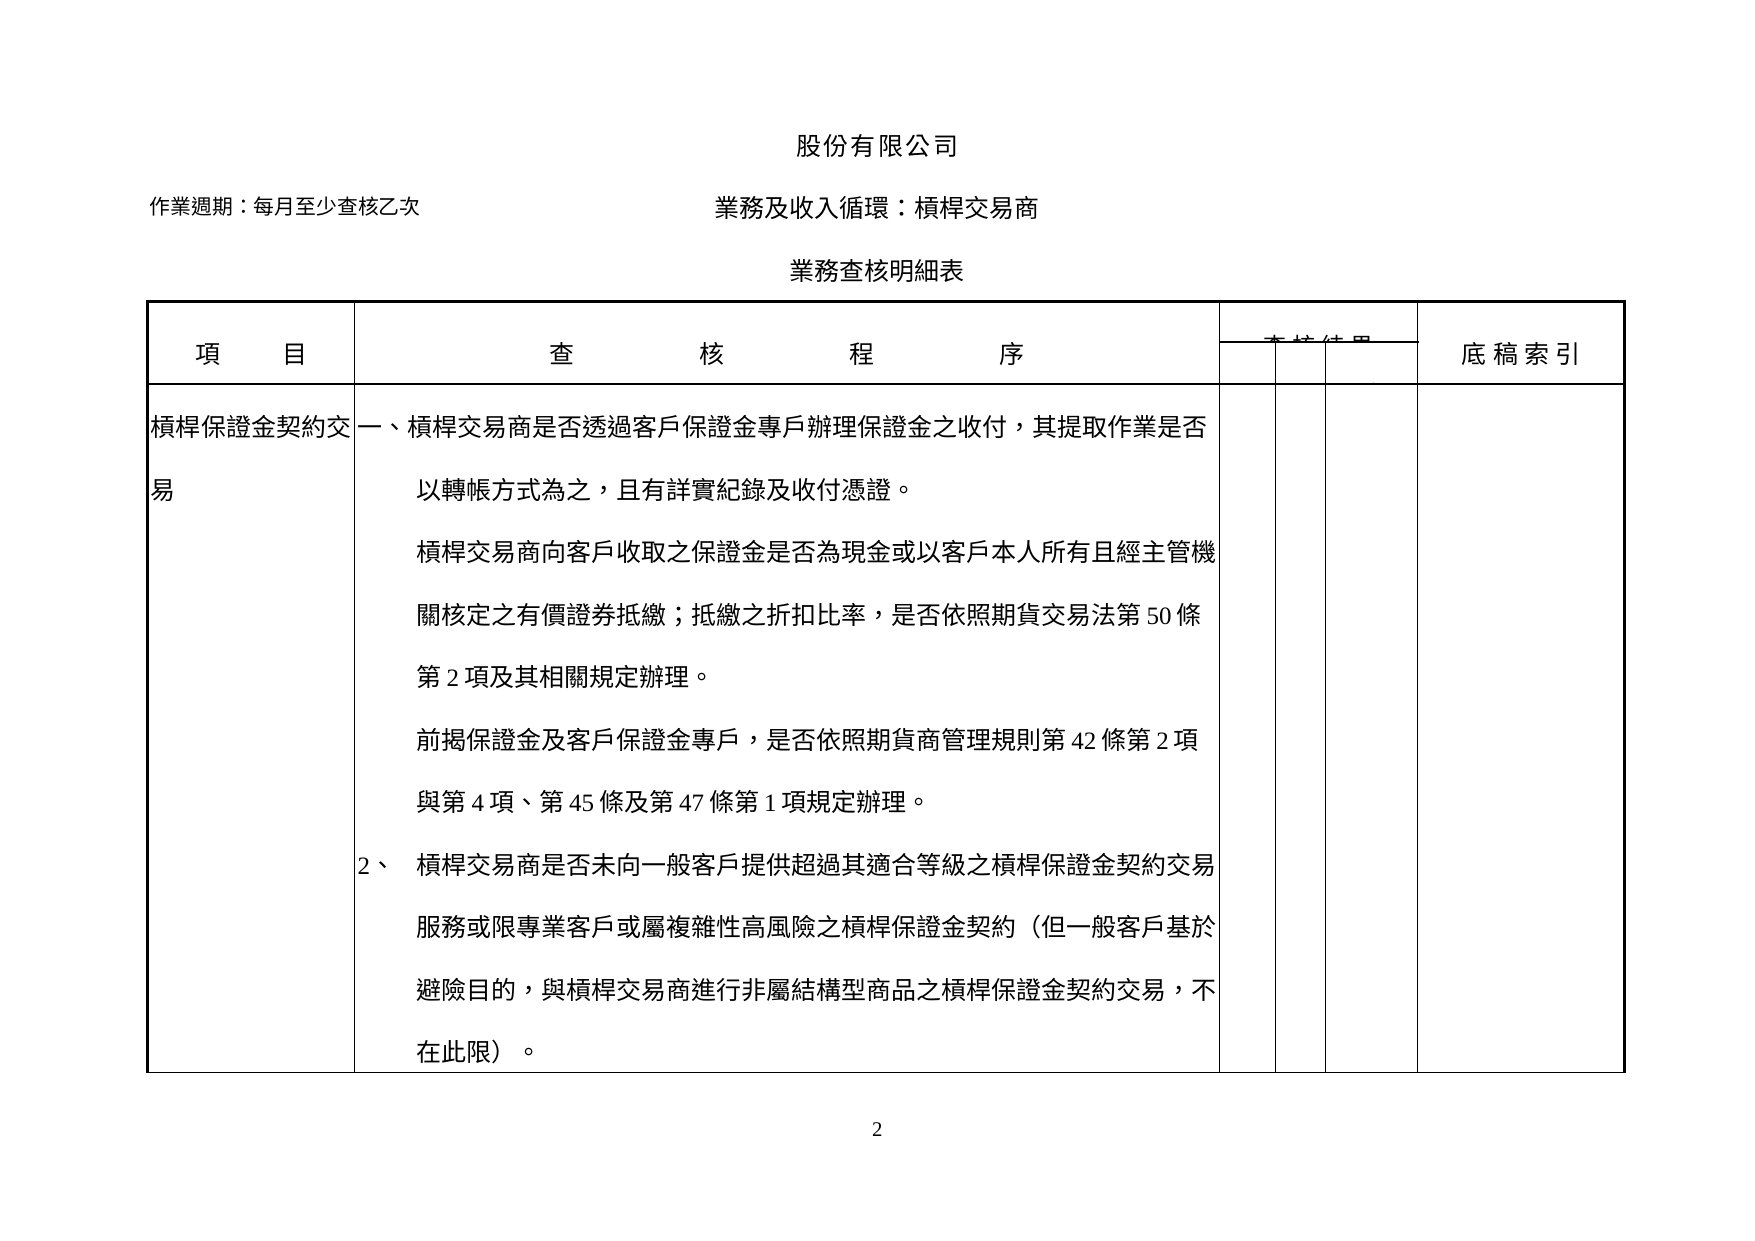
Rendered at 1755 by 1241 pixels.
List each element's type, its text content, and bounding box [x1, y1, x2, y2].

table_cell [1276, 385, 1325, 1072]
table_header 查核結果 [1220, 303, 1417, 341]
table_cell 是 [1220, 343, 1275, 383]
text 股份有限公司 [148, 103, 1606, 165]
text 業務及收入循環：槓桿交易商 [148, 165, 1606, 228]
table_cell [1418, 385, 1623, 1072]
table_cell [1326, 385, 1417, 1072]
table_cell 否 [1276, 343, 1325, 383]
table_cell 一、槓桿交易商是否透過客戶保證金專戶辦理保證金之收付，其提取作業是否以轉帳方式為之，且有詳實紀錄及收付憑證。 槓桿交易商向客戶收取之保證金是否為現金或以客戶本人所有且經主管機關核定之有價證券抵繳；抵繳之折扣比率，是否依照期貨交易法第50條第2項及其相關規定辦理。 前揭保證金及客戶保證金專戶，是否依照期貨商管理規則第42條第2項與第4項、第45條及第47條第1項規定辦理。 槓桿交易商是否未向一般客戶提供超過其適合等級之槓桿保證金契約交易服務或限專業客戶或屬複雜性高風險之槓桿保證金契約（但一般客戶基於避險目的，與槓桿交易商進行非屬結構型商品之槓桿保證金契約交易，不在此限）。 [355, 385, 1219, 1072]
table_header 項 目 [149, 303, 354, 383]
table_cell [1220, 385, 1275, 1072]
table_header 底稿索引 [1418, 303, 1623, 383]
table_cell 槓桿保證金契約交易 [149, 385, 354, 1072]
text 業務查核明細表 [148, 228, 1606, 290]
table_cell 不適用 [1326, 343, 1417, 383]
table_header 查 核 程 序 [355, 303, 1219, 383]
